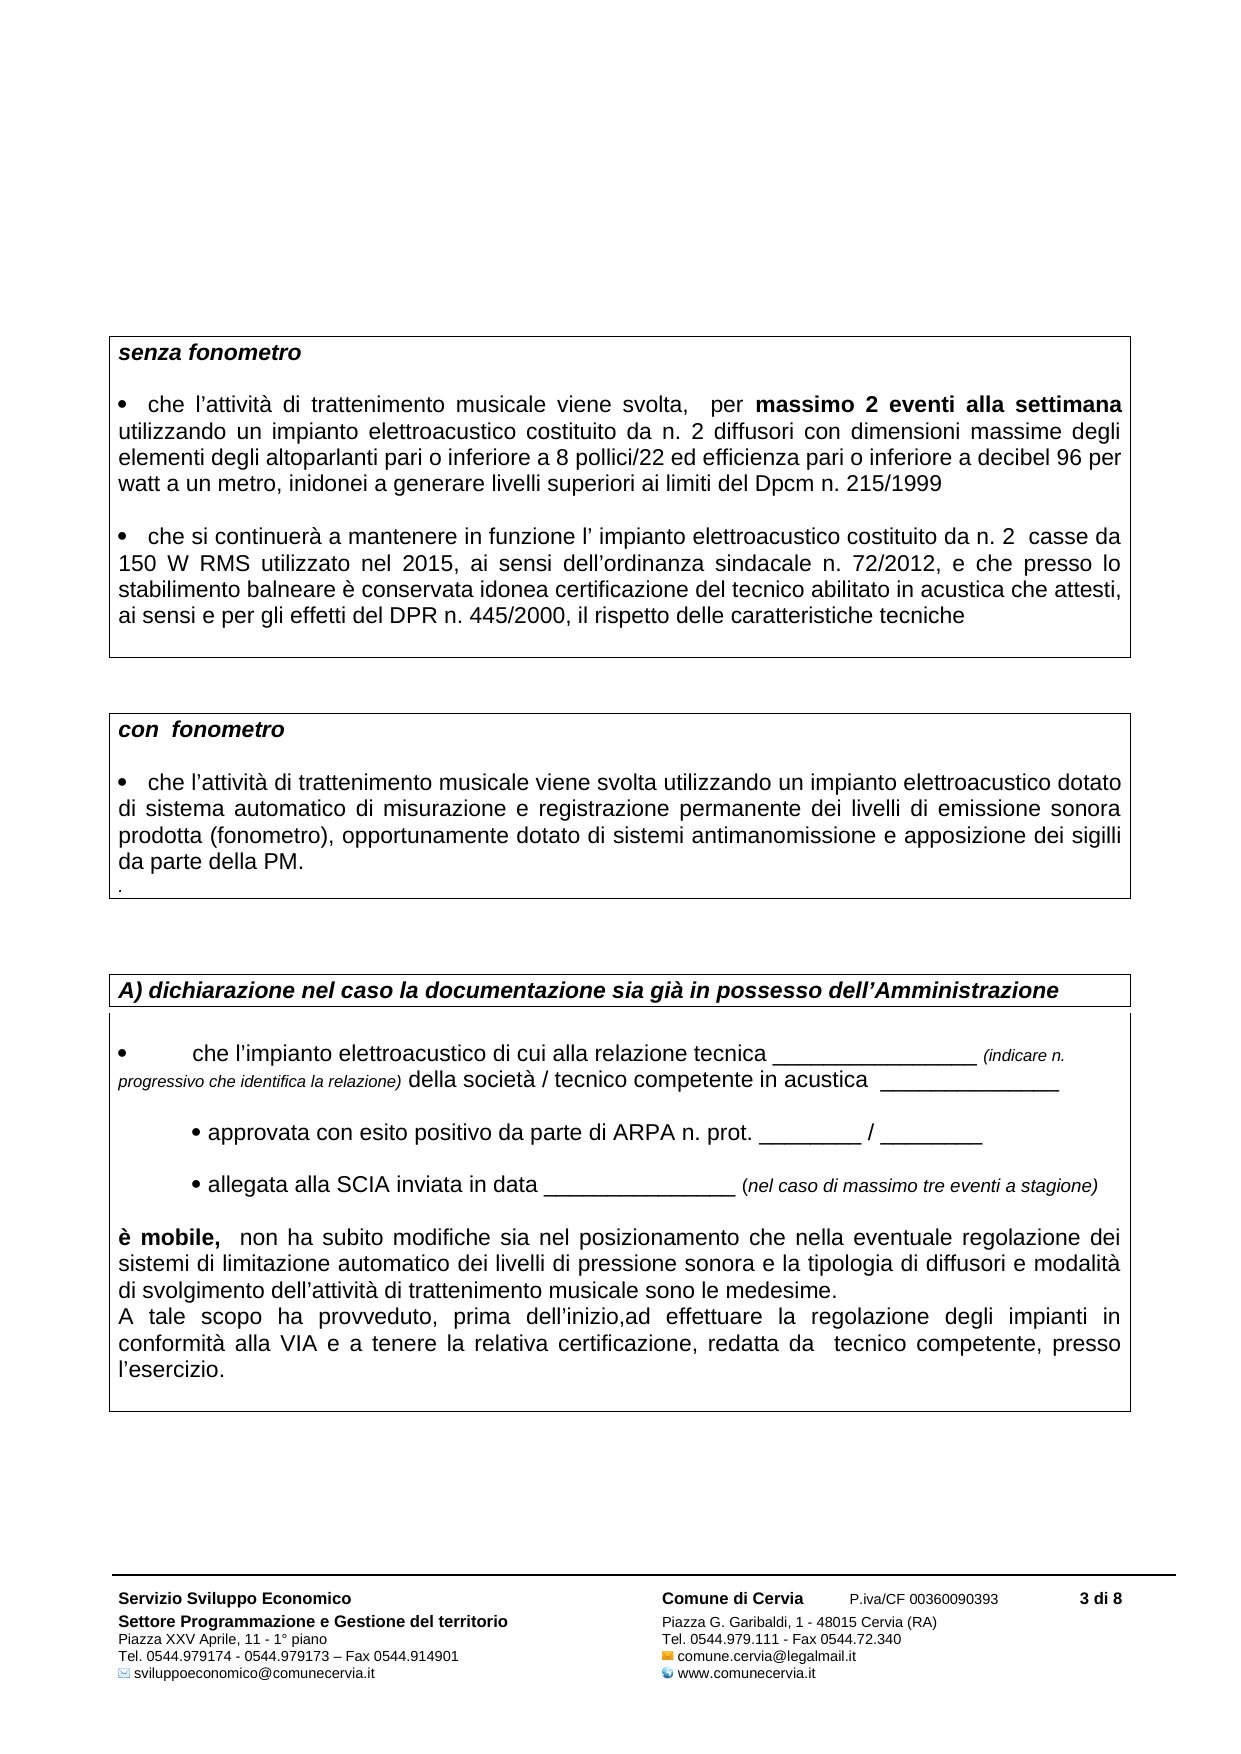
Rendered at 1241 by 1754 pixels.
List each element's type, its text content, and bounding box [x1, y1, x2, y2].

text con fonometro [110, 714, 1130, 743]
list che l’attività di trattenimento musicale viene svolta, per massimo 2 eventi alla settimana utilizzando un impianto elettroacustico costituito da n. 2 diffusori con dimensioni massime degli elementi degli altoparlanti pari o inferiore a 8 pollici/22 ed efficienza pari o inferiore a decibel 96 per watt a un metro, inidonei a generare livelli superiori ai limiti del Dpcm n. 215/1999 [118, 391, 1122, 497]
text  che l’impianto elettroacustico di cui alla relazione tecnica ________________ (indicare n. progressivo che identifica la relazione) della società / tecnico competente in acustica ______________ [118, 1039, 1122, 1092]
text senza fonometro [110, 337, 1130, 365]
text . [110, 871, 1130, 898]
picture [662, 1666, 674, 1679]
list che si continuerà a mantenere in funzione l’ impianto elettroacustico costituito da n. 2 casse da 150 W RMS utilizzato nel 2015, ai sensi dell’ordinanza sindacale n. 72/2012, e che presso lo stabilimento balneare è conservata idonea certificazione del tecnico abilitato in acustica che attesti, ai sensi e per gli effetti del DPR n. 445/2000, il rispetto delle caratteristiche tecniche [118, 523, 1122, 628]
picture [118, 1666, 130, 1679]
text  approvata con esito positivo da parte di ARPA n. prot. ________ / ________ [118, 1119, 1122, 1145]
list che l’attività di trattenimento musicale viene svolta utilizzando un impianto elettroacustico dotato di sistema automatico di misurazione e registrazione permanente dei livelli di emissione sonora prodotta (fonometro), opportunamente dotato di sistemi antimanomissione e apposizione dei sigilli da parte della PM. [118, 769, 1122, 871]
text è mobile, non ha subito modifiche sia nel posizionamento che nella eventuale regolazione dei sistemi di limitazione automatico dei livelli di pressione sonora e la tipologia di diffusori e modalità di svolgimento dell’attività di trattenimento musicale sono le medesime. [118, 1224, 1122, 1303]
picture [662, 1650, 674, 1662]
text  allegata alla SCIA inviata in data _______________ (nel caso di massimo tre eventi a stagione) [118, 1171, 1122, 1198]
text A tale scopo ha provveduto, prima dell’inizio,ad effettuare la regolazione degli impianti in conformità alla VIA e a tenere la relativa certificazione, redatta da tecnico competente, presso l’esercizio. [118, 1303, 1122, 1382]
subtitle A) dichiarazione nel caso la documentazione sia già in possesso dell’Amministrazione [110, 975, 1130, 1006]
